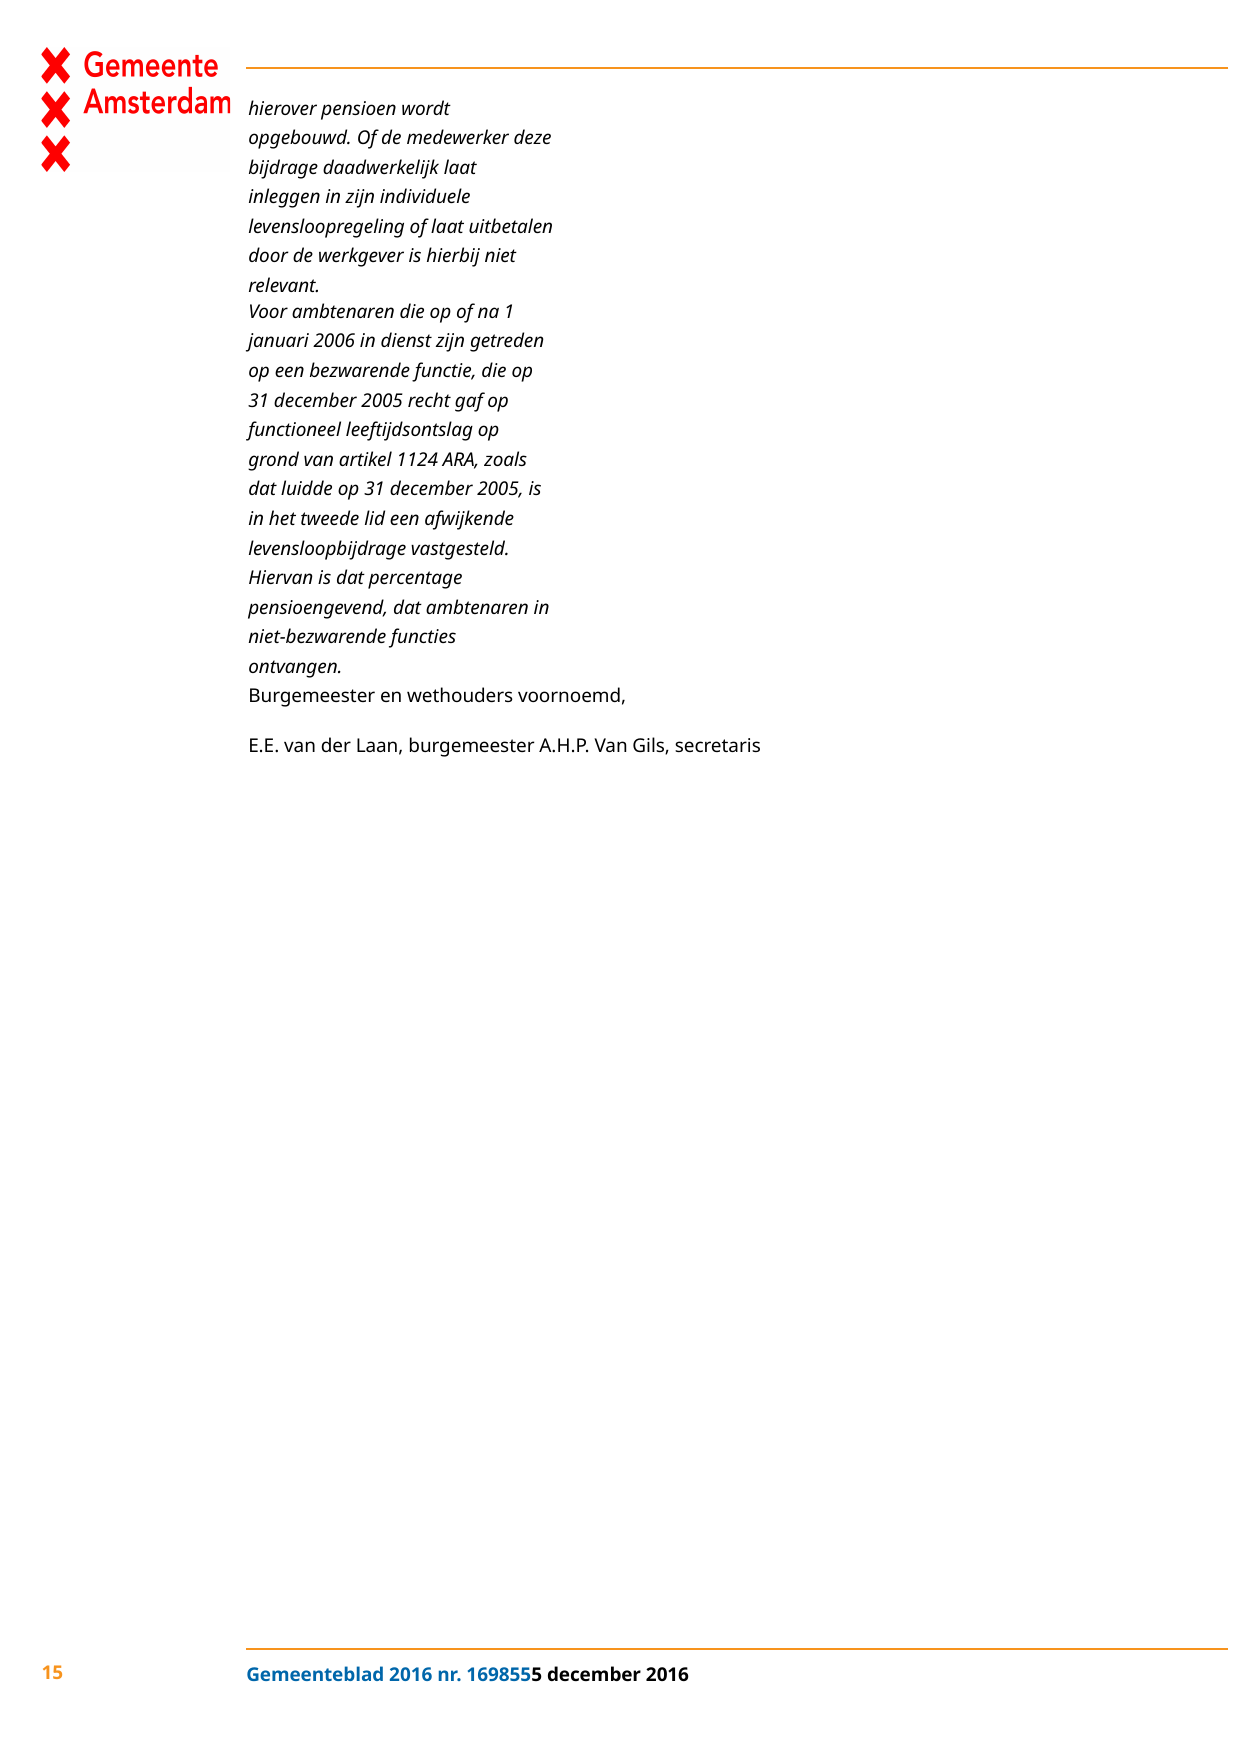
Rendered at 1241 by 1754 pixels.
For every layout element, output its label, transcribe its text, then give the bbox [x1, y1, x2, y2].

table_cell [555, 95, 862, 298]
text E.E. van der Laan, burgemeester A.H.P. Van Gils, secretaris [248, 732, 1152, 758]
table_cell Voor ambtenaren die op of na 1 januari 2006 in dienst zijn getreden op een bezwarende functie, die op 31 december 2005 recht gaf op functioneel leeftijdsontslag op grond van artikel 1124 ARA, zoals dat luidde op 31 december 2005, is in het tweede lid een afwijkende levensloopbijdrage vastgesteld. Hiervan is dat percentage pensioengevend, dat ambtenaren in niet-bezwarende functies ontvangen. [248, 298, 555, 679]
picture [41, 47, 231, 172]
table_cell [863, 95, 1152, 298]
table_cell hierover pensioen wordt opgebouwd. Of de medewerker deze bijdrage daadwerkelijk laat inleggen in zijn individuele levensloopregeling of laat uitbetalen door de werkgever is hierbij niet relevant. [248, 95, 555, 298]
table_cell [555, 298, 862, 679]
table_cell [863, 298, 1152, 679]
text Burgemeester en wethouders voornoemd, [248, 682, 1152, 708]
